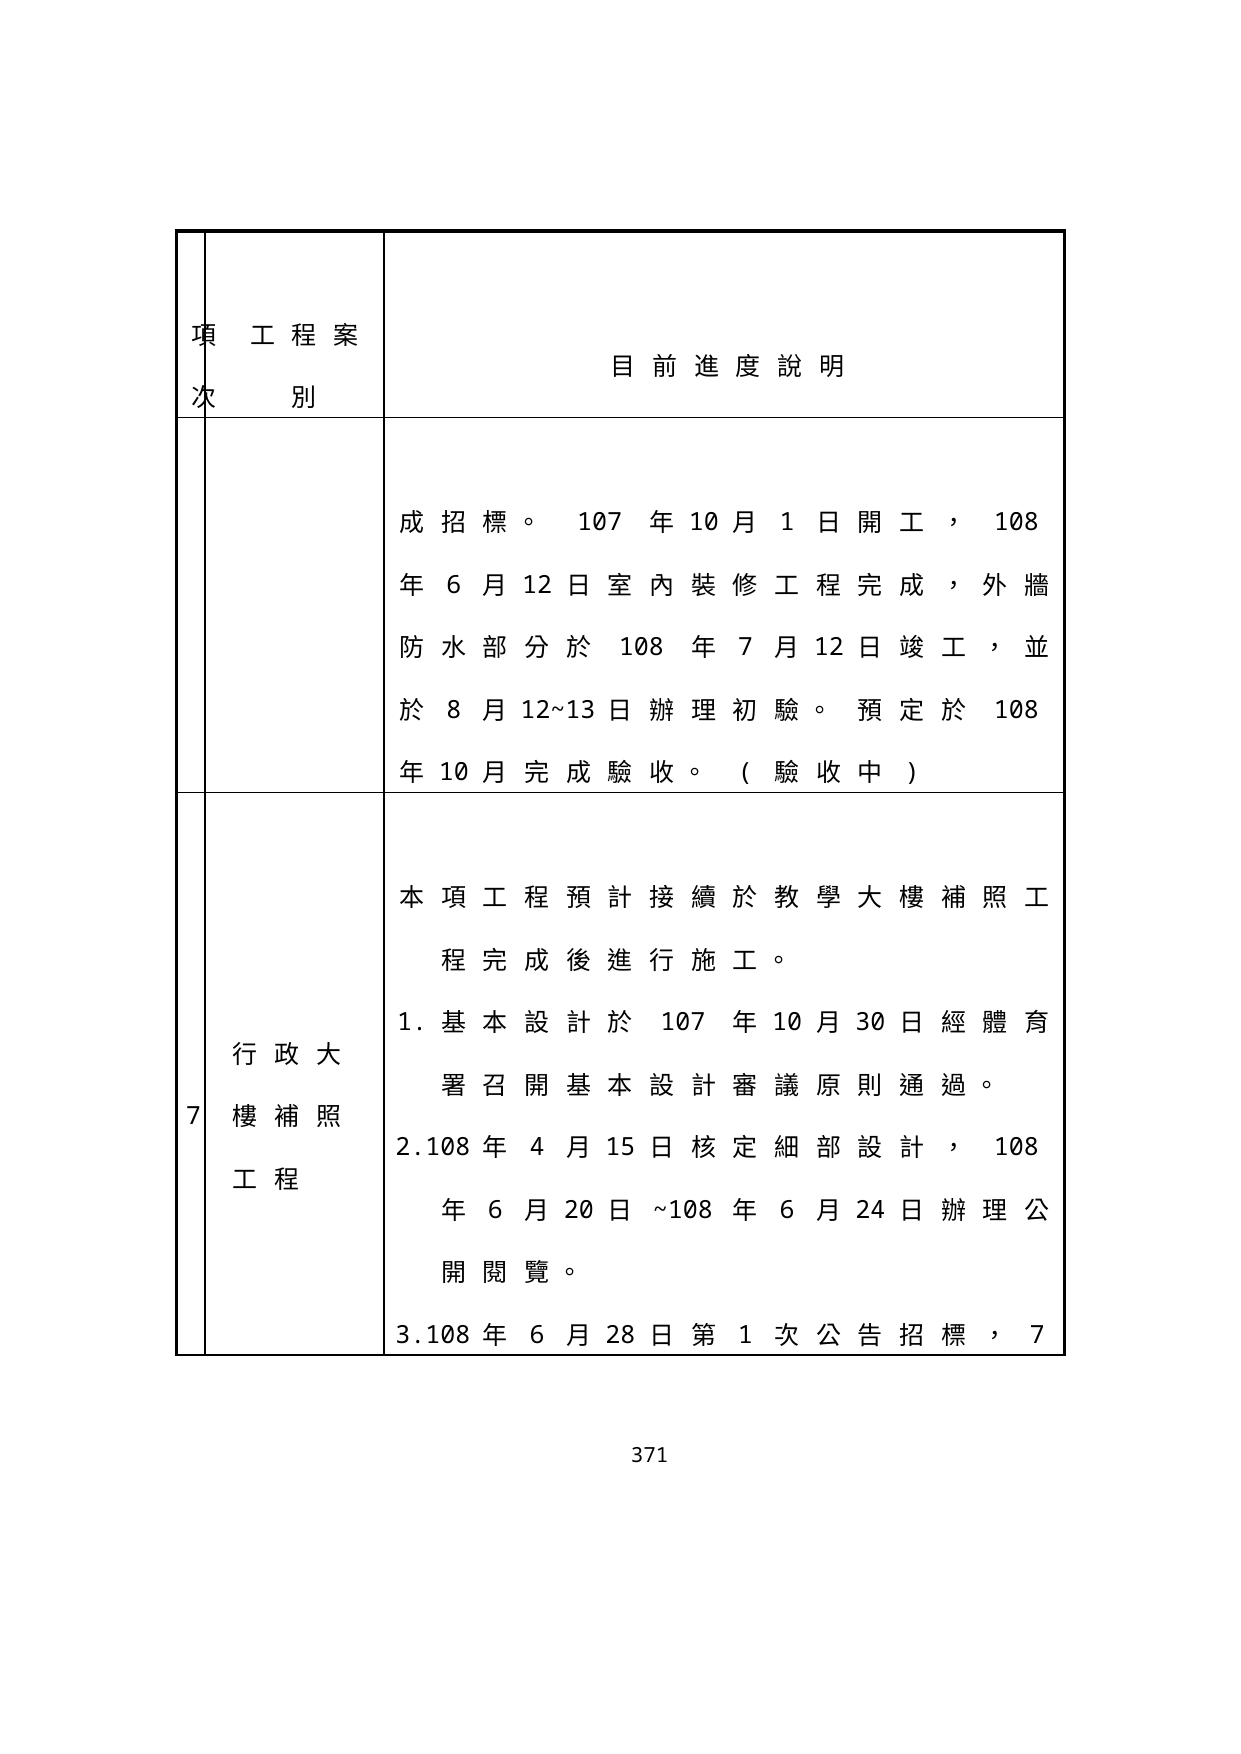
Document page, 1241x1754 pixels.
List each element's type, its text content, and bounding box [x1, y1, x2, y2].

table_cell 7 [178, 793, 204, 1354]
table_cell 行政大樓補照工程 [206, 793, 383, 1354]
table_cell [178, 418, 204, 792]
table_cell 本項工程預計接續於教學大樓補照工程完成後進行施工。 1.基本設計於107年10月30日經體育署召開基本設計審議原則通過。 2.108年4月15日核定細部設計，108年6月20日~108年6月24日辦理公開閱覽。 3.108年6月28日第1次公告招標，7 [385, 793, 1063, 1354]
table_header 項次 [178, 233, 204, 417]
table_cell 成招標。107年10月1日開工，108年6月12日室內裝修工程完成，外牆防水部分於108年7月12日竣工，並於8月12~13日辦理初驗。預定於108年10月完成驗收。(驗收中) [385, 418, 1063, 792]
table_cell [206, 418, 383, 792]
table_header 工程案別 [206, 233, 383, 417]
table_header 目前進度說明 [385, 233, 1063, 417]
